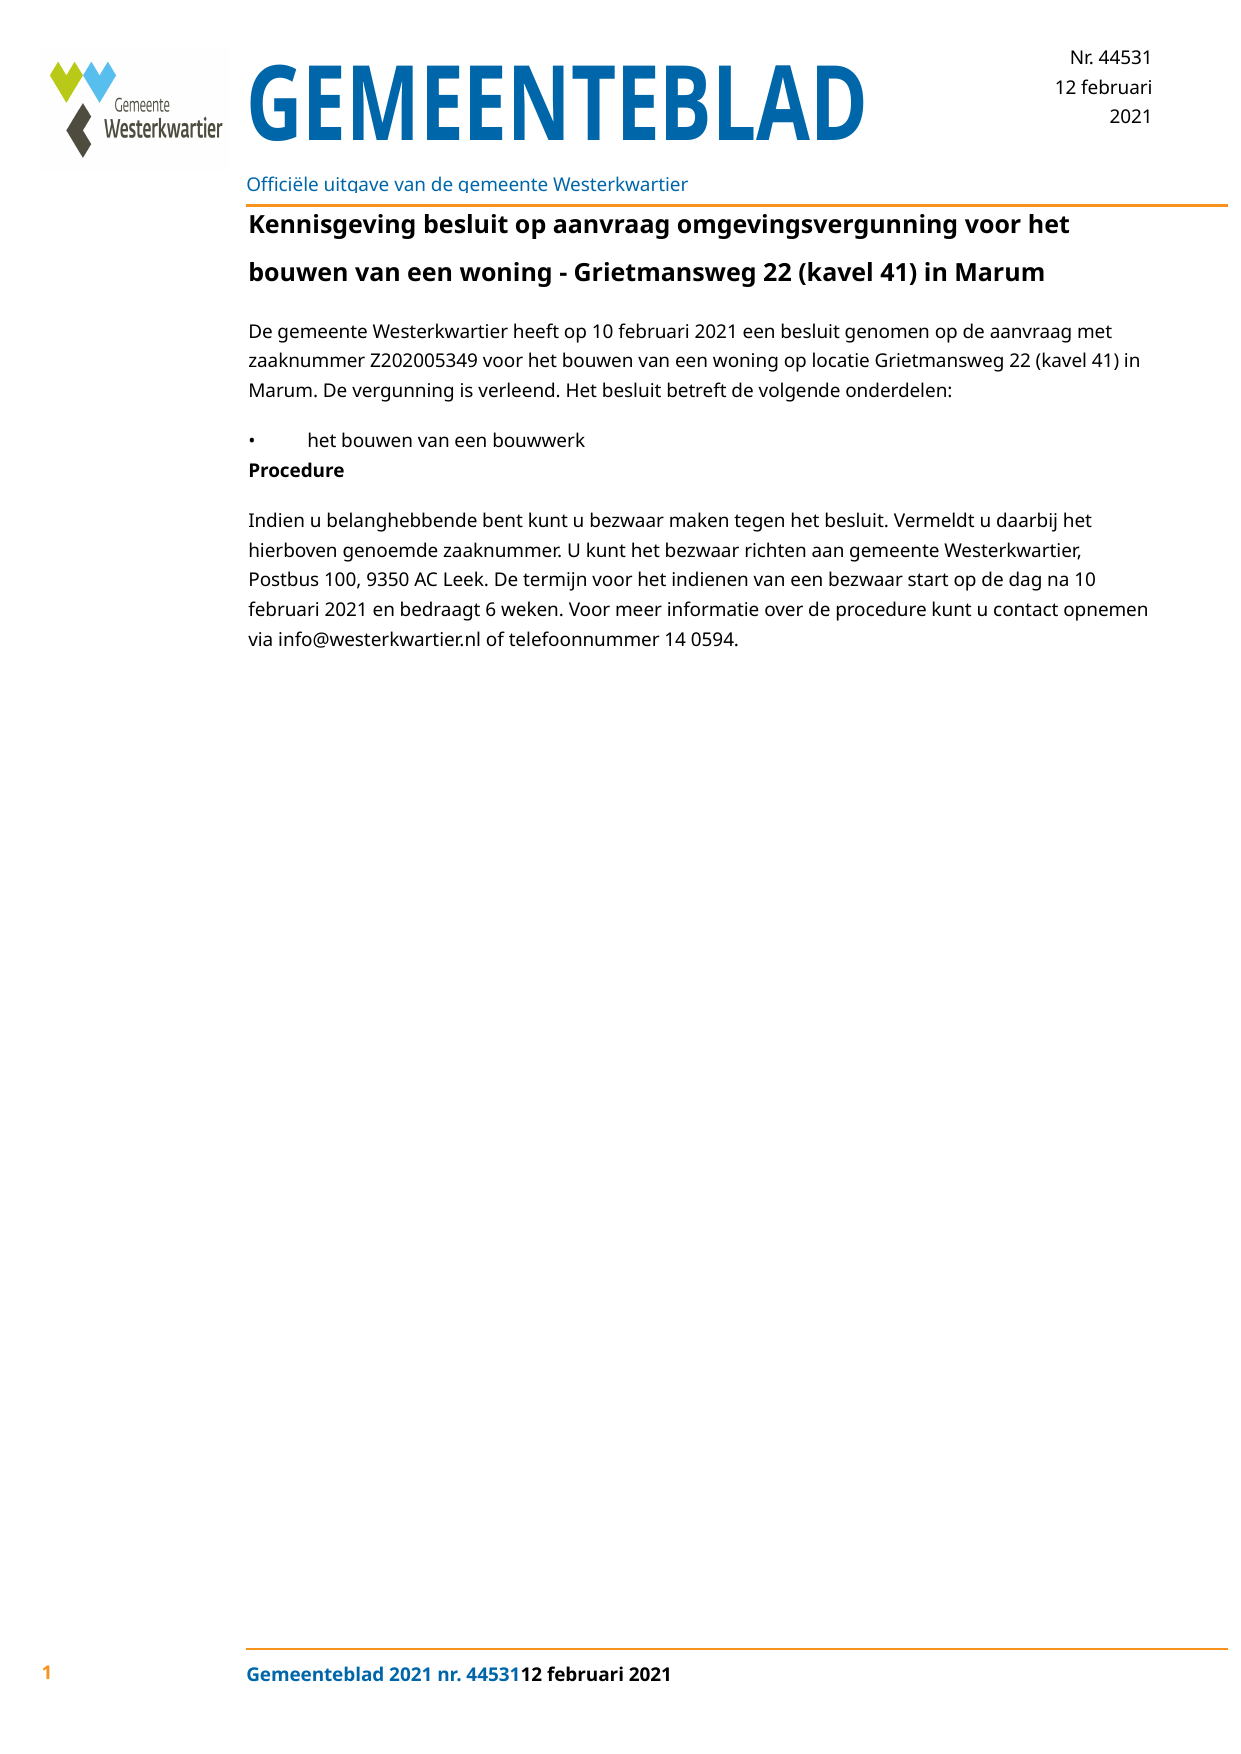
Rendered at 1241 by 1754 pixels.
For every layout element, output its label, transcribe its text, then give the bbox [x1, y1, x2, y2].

picture [41, 47, 231, 172]
text Kennisgeving besluit op aanvraag omgevingsvergunning voor het bouwen van een woning - Grietmansweg 22 (kavel 41) in Marum [248, 207, 1152, 288]
text Indien u belanghebbende bent kunt u bezwaar maken tegen het besluit. Vermeldt u daarbij het hierboven genoemde zaaknummer. U kunt het bezwaar richten aan gemeente Westerkwartier, Postbus 100, 9350 AC Leek. De termijn voor het indienen van een bezwaar start op de dag na 10 februari 2021 en bedraagt 6 weken. Voor meer informatie over de procedure kunt u contact opnemen via info@westerkwartier.nl of telefoonnummer 14 0594. [248, 507, 1152, 652]
list het bouwen van een bouwwerk [248, 427, 1152, 453]
text Procedure [248, 457, 1152, 483]
text De gemeente Westerkwartier heeft op 10 februari 2021 een besluit genomen op de aanvraag met zaaknummer Z202005349 voor het bouwen van een woning op locatie Grietmansweg 22 (kavel 41) in Marum. De vergunning is verleend. Het besluit betreft de volgende onderdelen: [248, 318, 1152, 403]
